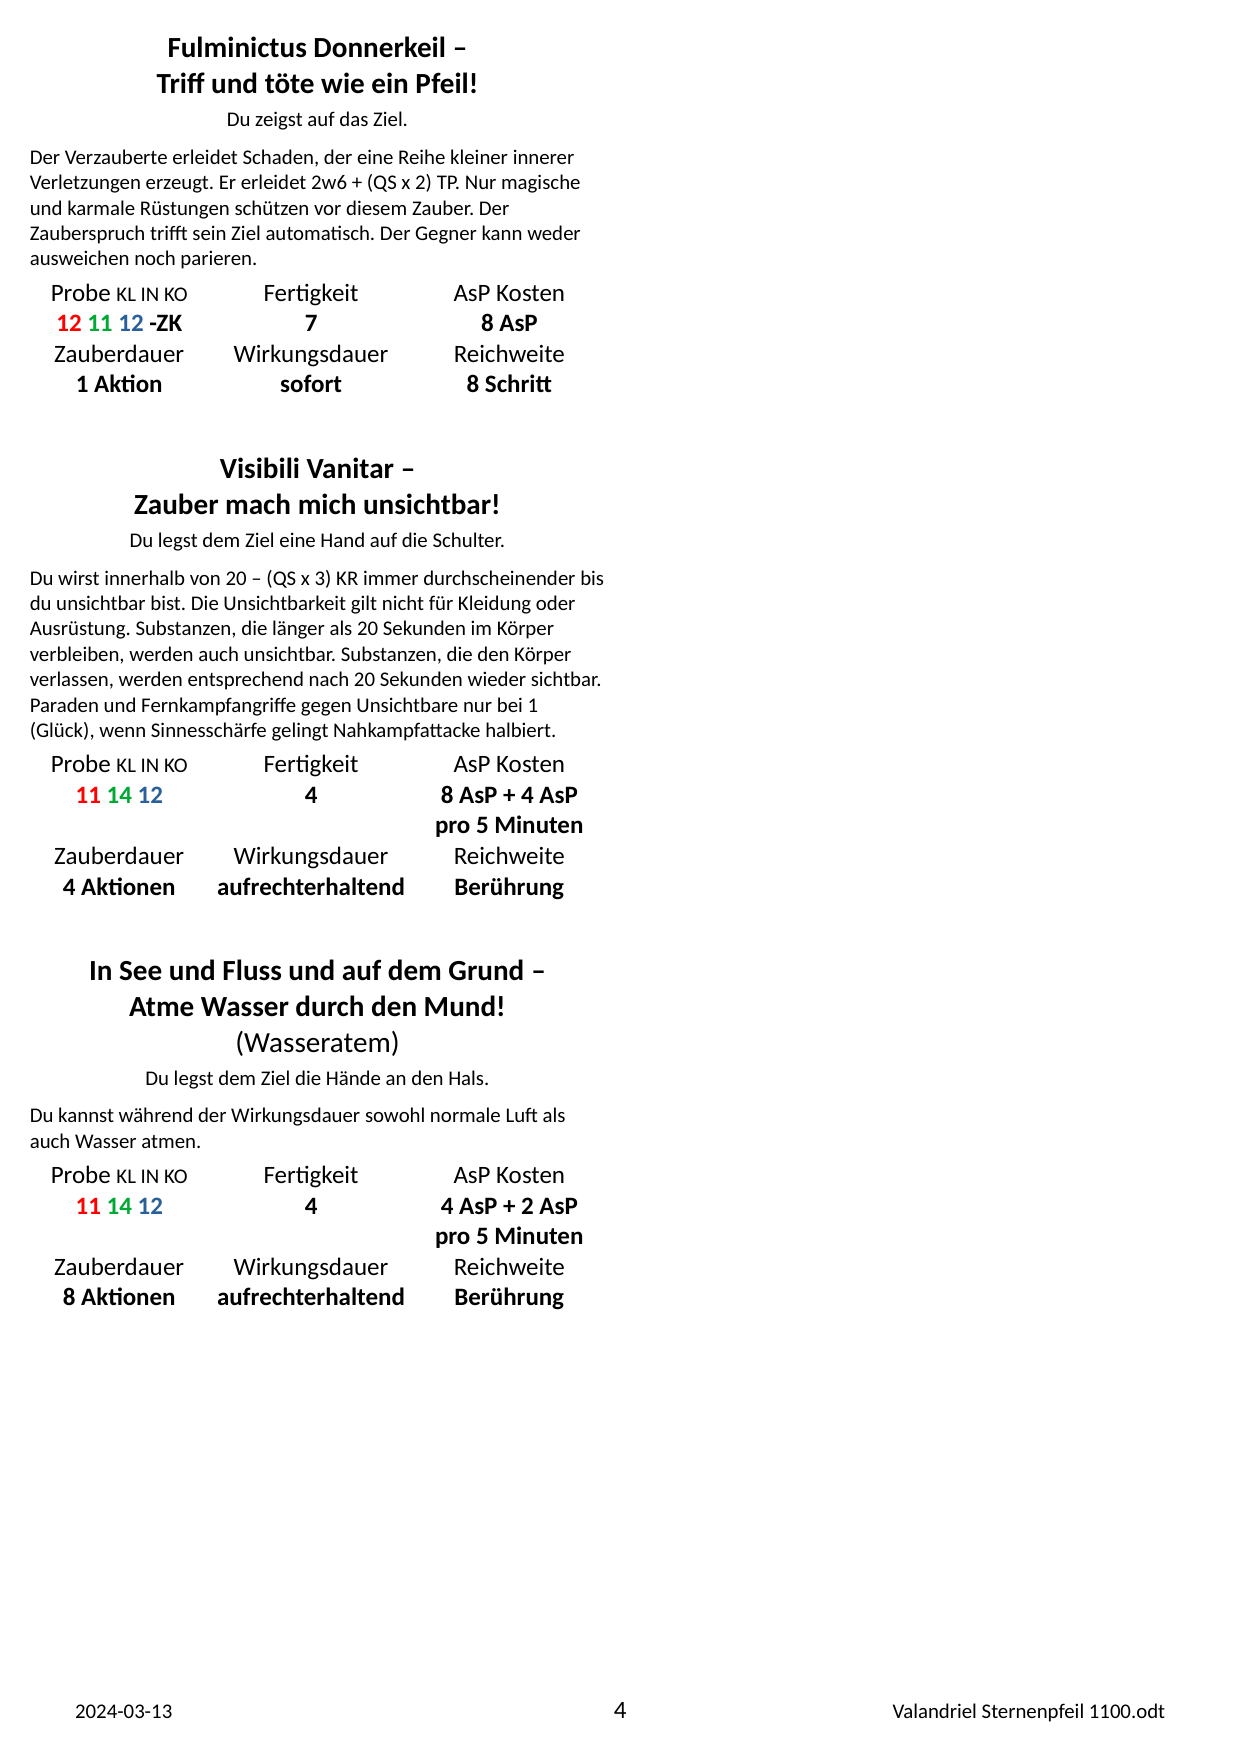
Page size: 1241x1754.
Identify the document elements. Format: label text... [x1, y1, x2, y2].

table_cell Reichweite [413, 840, 605, 871]
table_cell Reichweite [413, 338, 605, 368]
table_cell 8 Aktionen [30, 1281, 208, 1312]
table_cell 8 Schritt [413, 369, 605, 399]
table_cell Zauberdauer [30, 1251, 208, 1281]
table_header Probe KL IN KO [30, 749, 208, 779]
table_cell Wirkungsdauer [209, 840, 413, 871]
table_cell 11 14 12 [30, 779, 208, 840]
table_cell 4 [209, 779, 413, 840]
table_header Fertigkeit [209, 277, 413, 307]
table_cell 7 [209, 308, 413, 338]
table_cell 4 Aktionen [30, 871, 208, 901]
table_cell Berührung [413, 871, 605, 901]
table_cell Zauberdauer [30, 840, 208, 871]
table_cell 11 14 12 [30, 1190, 208, 1251]
table_cell Reichweite [413, 1251, 605, 1281]
table_cell aufrechterhaltend [209, 871, 413, 901]
text Visibili Vanitar – Zauber mach mich unsichtbar! [29, 450, 605, 522]
text Du kannst während der Wirkungsdauer sowohl normale Luft als auch Wasser atmen. [29, 1103, 605, 1153]
table_header Fertigkeit [209, 749, 413, 779]
table_header Probe KL IN KO [30, 1159, 208, 1190]
text Fulminictus Donnerkeil – Triff und töte wie ein Pfeil! [29, 29, 605, 101]
text Du legst dem Ziel eine Hand auf die Schulter. [29, 527, 605, 553]
table_header AsP Kosten [413, 749, 605, 779]
table_cell Wirkungsdauer [209, 338, 413, 368]
table_cell 4 [209, 1190, 413, 1251]
table_cell 4 AsP + 2 AsP pro 5 Minuten [413, 1190, 605, 1251]
table_cell Wirkungsdauer [209, 1251, 413, 1281]
table_cell 12 11 12 -ZK [30, 308, 208, 338]
text In See und Fluss und auf dem Grund – Atme Wasser durch den Mund! (Wasseratem) [29, 952, 605, 1059]
table_cell Zauberdauer [30, 338, 208, 368]
text Du wirst innerhalb von 20 – (QS x 3) KR immer durchscheinender bis du unsichtbar bist. Die Unsichtbarkeit gilt nicht für Kleidung oder Ausrüstung. Substanzen, die länger als 20 Sekunden im Körper verbleiben, werden auch unsichtbar. Substanzen, die den Körper verlassen, werden entsprechend nach 20 Sekunden wieder sichtbar. Paraden und Fernkampfangriffe gegen Unsichtbare nur bei 1 (Glück), wenn Sinnesschärfe gelingt Nahkampfattacke halbiert. [29, 565, 605, 743]
table_cell 1 Aktion [30, 369, 208, 399]
table_cell 8 AsP + 4 AsP pro 5 Minuten [413, 779, 605, 840]
table_cell 8 AsP [413, 308, 605, 338]
table_cell sofort [209, 369, 413, 399]
text Du legst dem Ziel die Hände an den Hals. [29, 1065, 605, 1091]
table_cell Berührung [413, 1281, 605, 1312]
table_header Probe KL IN KO [30, 277, 208, 307]
table_header Fertigkeit [209, 1159, 413, 1190]
table_header AsP Kosten [413, 277, 605, 307]
table_header AsP Kosten [413, 1159, 605, 1190]
text Der Verzauberte erleidet Schaden, der eine Reihe kleiner innerer Verletzungen erzeugt. Er erleidet 2w6 + (QS x 2) TP. Nur magische und karmale Rüstungen schützen vor diesem Zauber. Der Zauberspruch trifft sein Ziel automatisch. Der Gegner kann weder ausweichen noch parieren. [29, 144, 605, 271]
table_cell aufrechterhaltend [209, 1281, 413, 1312]
text Du zeigst auf das Ziel. [29, 107, 605, 132]
